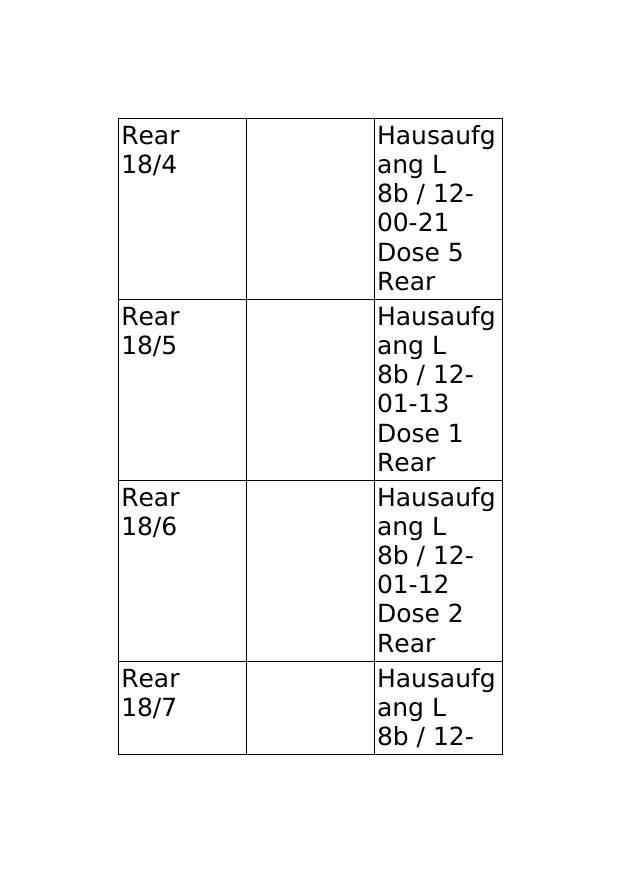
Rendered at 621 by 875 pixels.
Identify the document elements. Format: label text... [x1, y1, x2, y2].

table_cell Hausaufgang L 8b / 12-01-13 Dose 1 Rear [375, 300, 502, 480]
table_cell [247, 300, 374, 480]
table_cell Hausaufgang L 8b / 12-01-12 Dose 2 Rear [375, 481, 502, 661]
table_cell [247, 481, 374, 661]
table_cell Rear 18/4 [119, 119, 246, 299]
table_cell Hausaufgang L 8b / 12- [375, 662, 502, 754]
table_cell Rear 18/5 [119, 300, 246, 480]
table_cell Hausaufgang L 8b / 12-00-21 Dose 5 Rear [375, 119, 502, 299]
table_cell Rear 18/7 [119, 662, 246, 754]
table_cell [247, 662, 374, 754]
table_cell Rear 18/6 [119, 481, 246, 661]
table_cell [247, 119, 374, 299]
